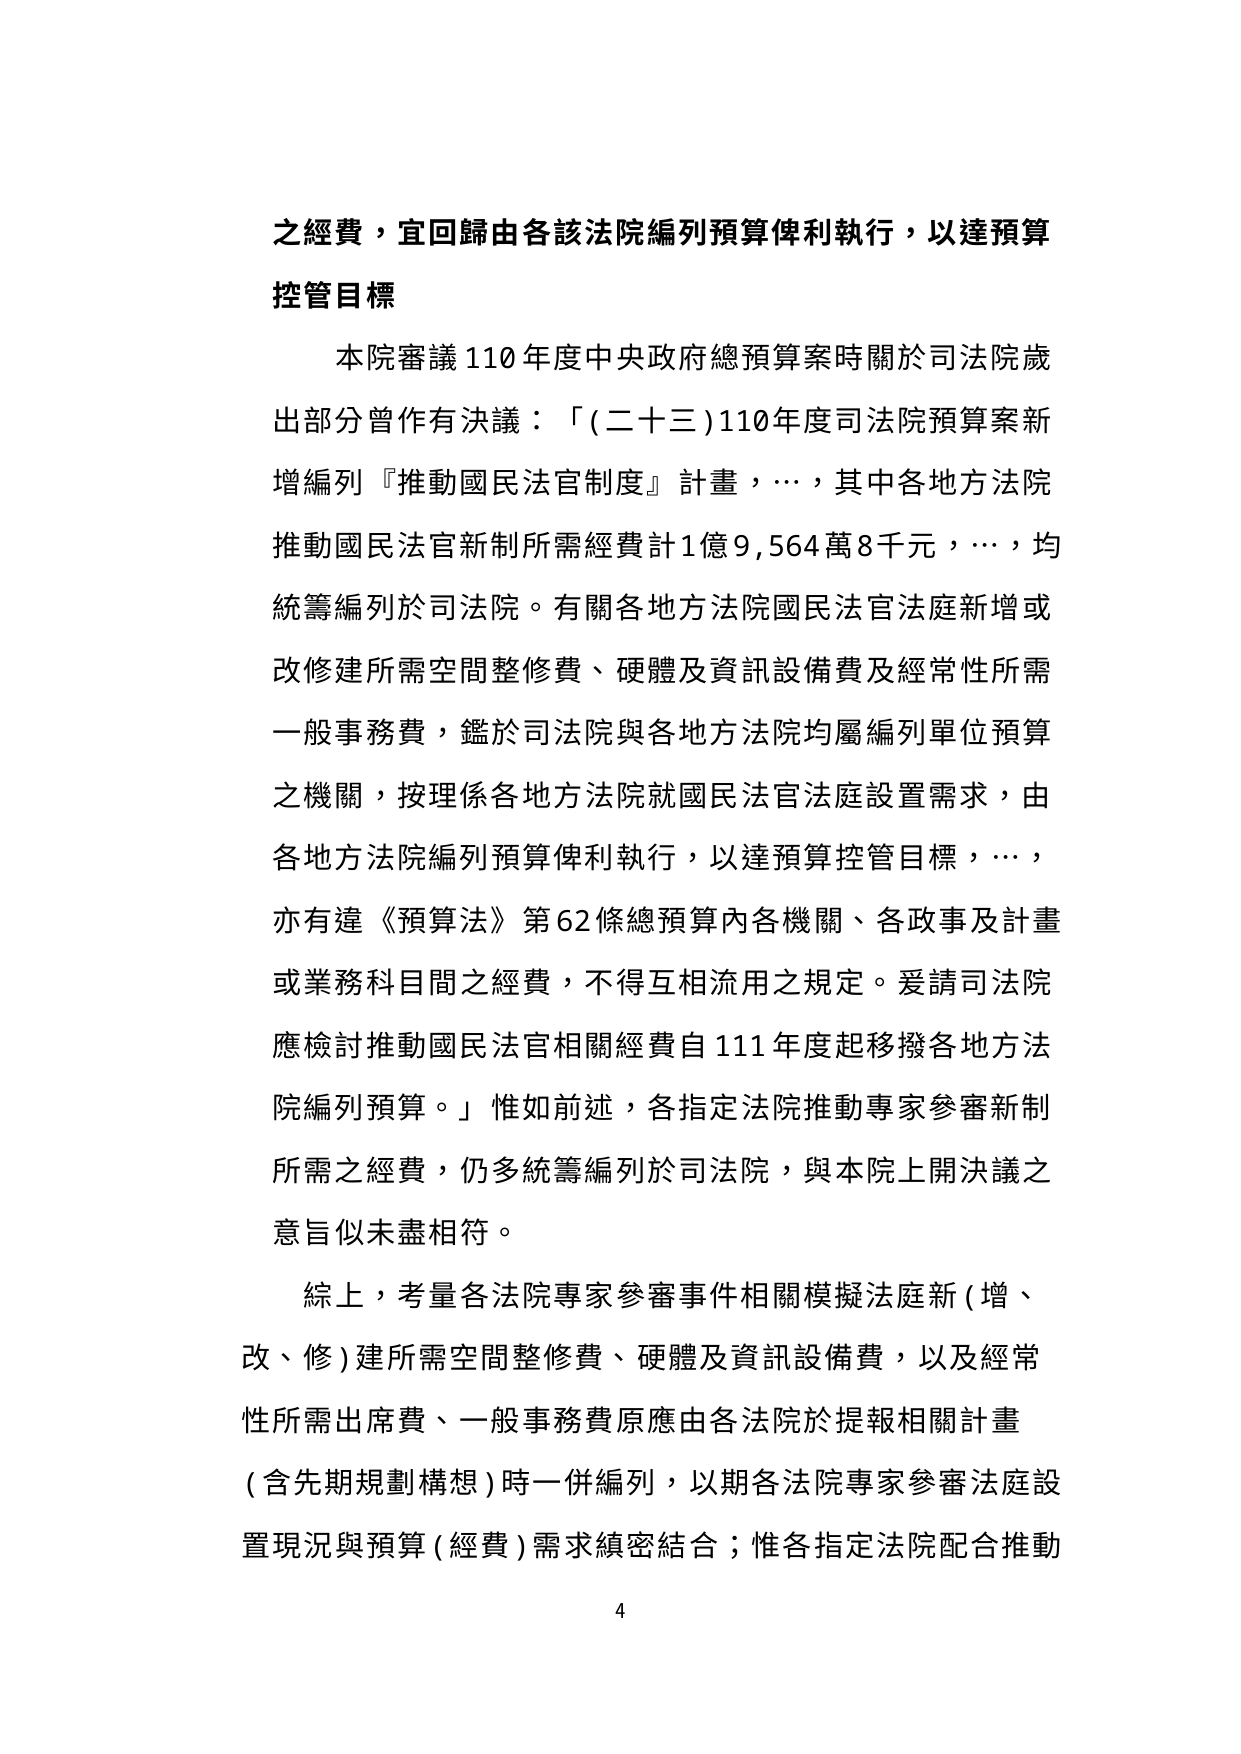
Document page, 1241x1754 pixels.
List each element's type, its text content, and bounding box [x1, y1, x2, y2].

text 本院審議110年度中央政府總預算案時關於司法院歲出部分曾作有決議：「(二十三)110年度司法院預算案新增編列『推動國民法官制度』計畫，…，其中各地方法院推動國民法官新制所需經費計1億9,564萬8千元，…，均統籌編列於司法院。有關各地方法院國民法官法庭新增或改修建所需空間整修費、硬體及資訊設備費及經常性所需一般事務費，鑑於司法院與各地方法院均屬編列單位預算之機關，按理係各地方法院就國民法官法庭設置需求，由各地方法院編列預算俾利執行，以達預算控管目標，…，亦有違《預算法》第62條總預算內各機關、各政事及計畫或業務科目間之經費，不得互相流用之規定。爰請司法院應檢討推動國民法官相關經費自111年度起移撥各地方法院編列預算。」惟如前述，各指定法院推動專家參審新制所需之經費，仍多統籌編列於司法院，與本院上開決議之意旨似未盡相符。 [266, 314, 1063, 1252]
text 綜上，考量各法院專家參審事件相關模擬法庭新(增、改、修)建所需空間整修費、硬體及資訊設備費，以及經常性所需出席費、一般事務費原應由各法院於提報相關計畫(含先期規劃構想)時一併編列，以期各法院專家參審法庭設置現況與預算(經費)需求縝密結合；惟各指定法院配合推動 [236, 1252, 1063, 1564]
text 之經費，宜回歸由各該法院編列預算俾利執行，以達預算控管目標 [236, 189, 1063, 314]
